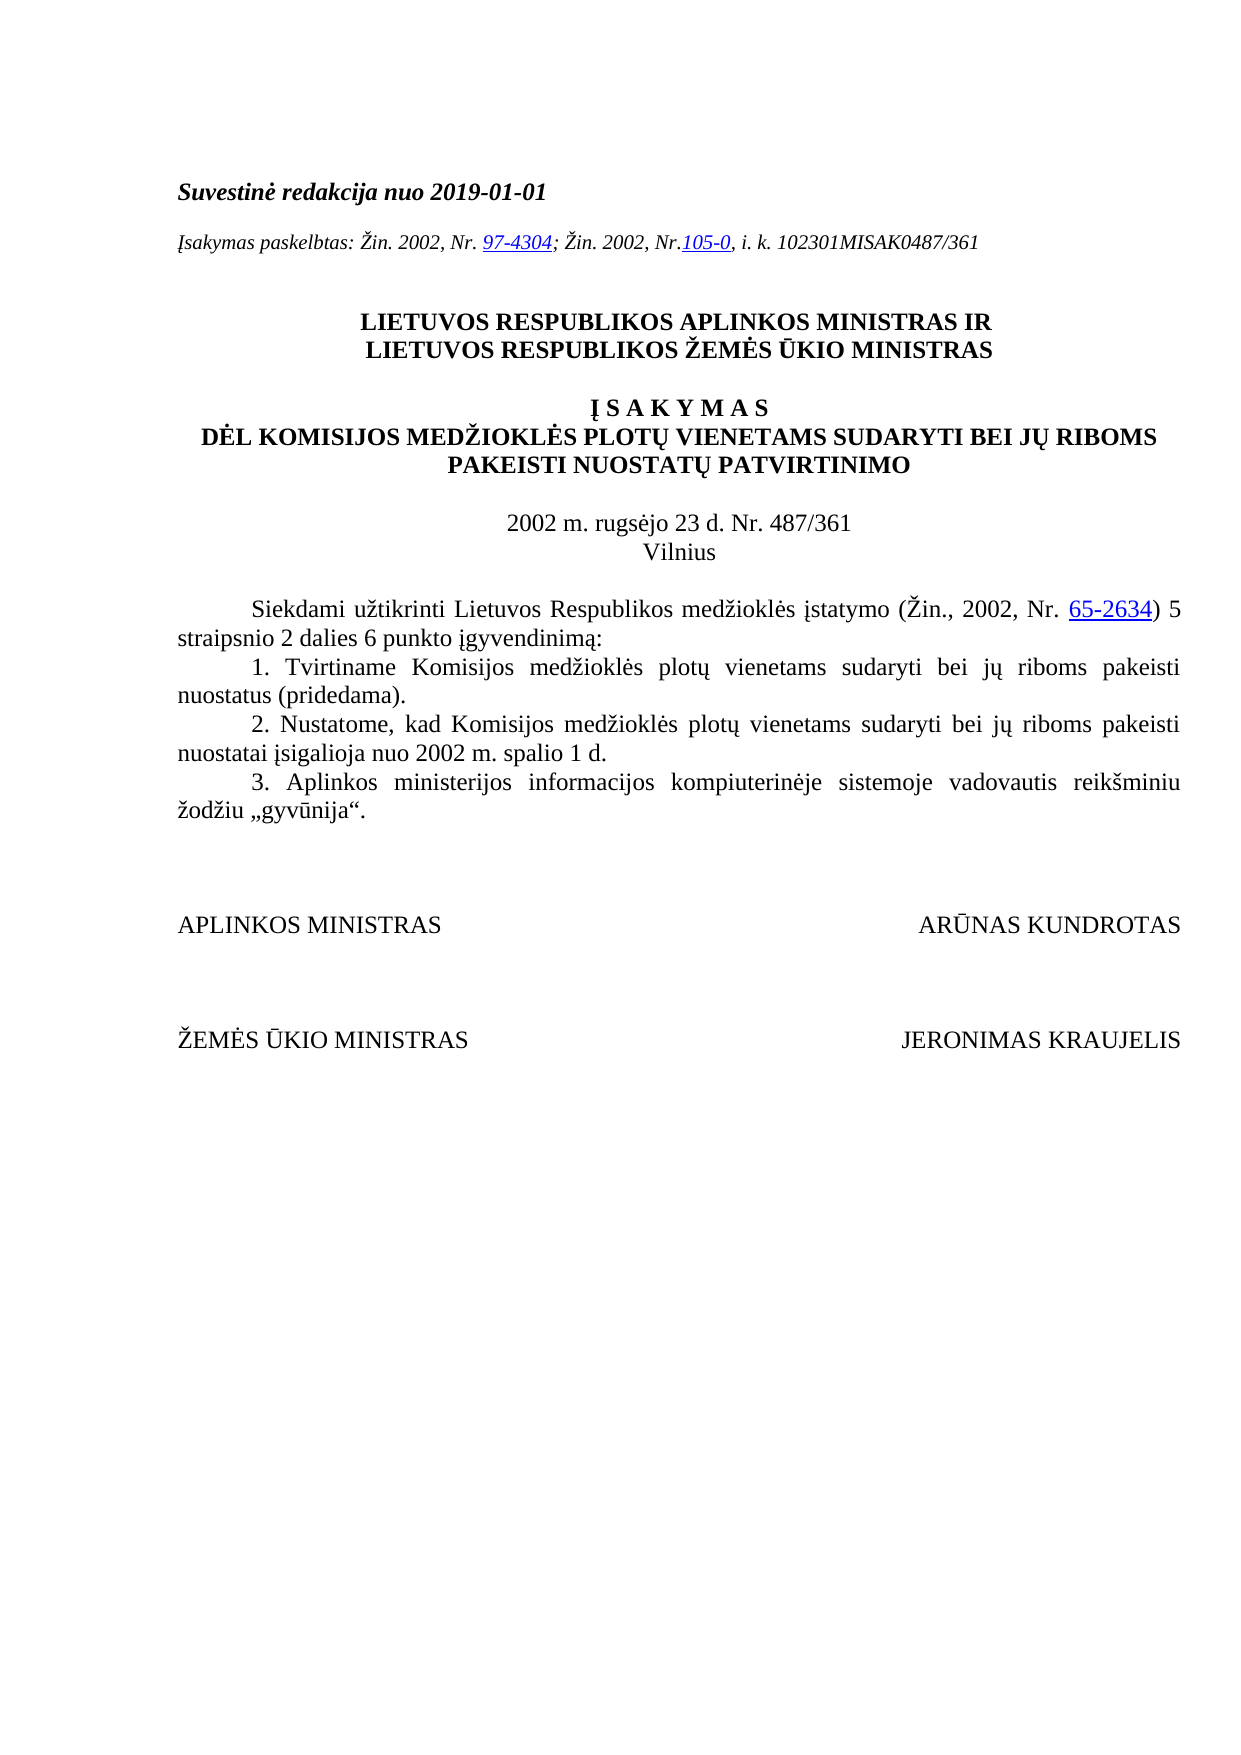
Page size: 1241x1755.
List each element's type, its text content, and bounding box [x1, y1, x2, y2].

text 2002 m. rugsėjo 23 d. Nr. 487/361 [177, 508, 1181, 537]
text 2. Nustatome, kad Komisijos medžioklės plotų vienetams sudaryti bei jų riboms pakeisti nuostatai įsigalioja nuo 2002 m. spalio 1 d. [177, 709, 1181, 767]
text DĖL KOMISIJOS MEDŽIOKLĖS PLOTŲ VIENETAMS SUDARYTI BEI JŲ RIBOMS PAKEISTI NUOSTATŲ PATVIRTINIMO [177, 422, 1181, 479]
text 1. Tvirtiname Komisijos medžioklės plotų vienetams sudaryti bei jų riboms pakeisti nuostatus (pridedama). [177, 652, 1181, 709]
text Įsakymas paskelbtas: Žin. 2002, Nr. 97-4304; Žin. 2002, Nr.105-0, i. k. 102301MISAK0487/361 [177, 230, 1181, 254]
text LIETUVOS RESPUBLIKOS ŽEMĖS ŪKIO MINISTRAS [177, 336, 1181, 364]
text Siekdami užtikrinti Lietuvos Respublikos medžioklės įstatymo (Žin., 2002, Nr. 65-2634) 5 straipsnio 2 dalies 6 punkto įgyvendinimą: [177, 594, 1181, 652]
text Vilnius [177, 537, 1181, 566]
text Į S A K Y M A S [177, 393, 1181, 422]
text LIETUVOS RESPUBLIKOS APLINKOS MINISTRAS IR [177, 307, 1181, 336]
text APLINKOS MINISTRAS ARŪNAS KUNDROTAS [177, 911, 1181, 939]
text 3. Aplinkos ministerijos informacijos kompiuterinėje sistemoje vadovautis reikšminiu žodžiu „gyvūnija“. [177, 767, 1181, 824]
text ŽEMĖS ŪKIO MINISTRAS JERONIMAS KRAUJELIS [177, 1026, 1181, 1054]
text Suvestinė redakcija nuo 2019-01-01 [177, 177, 1181, 206]
